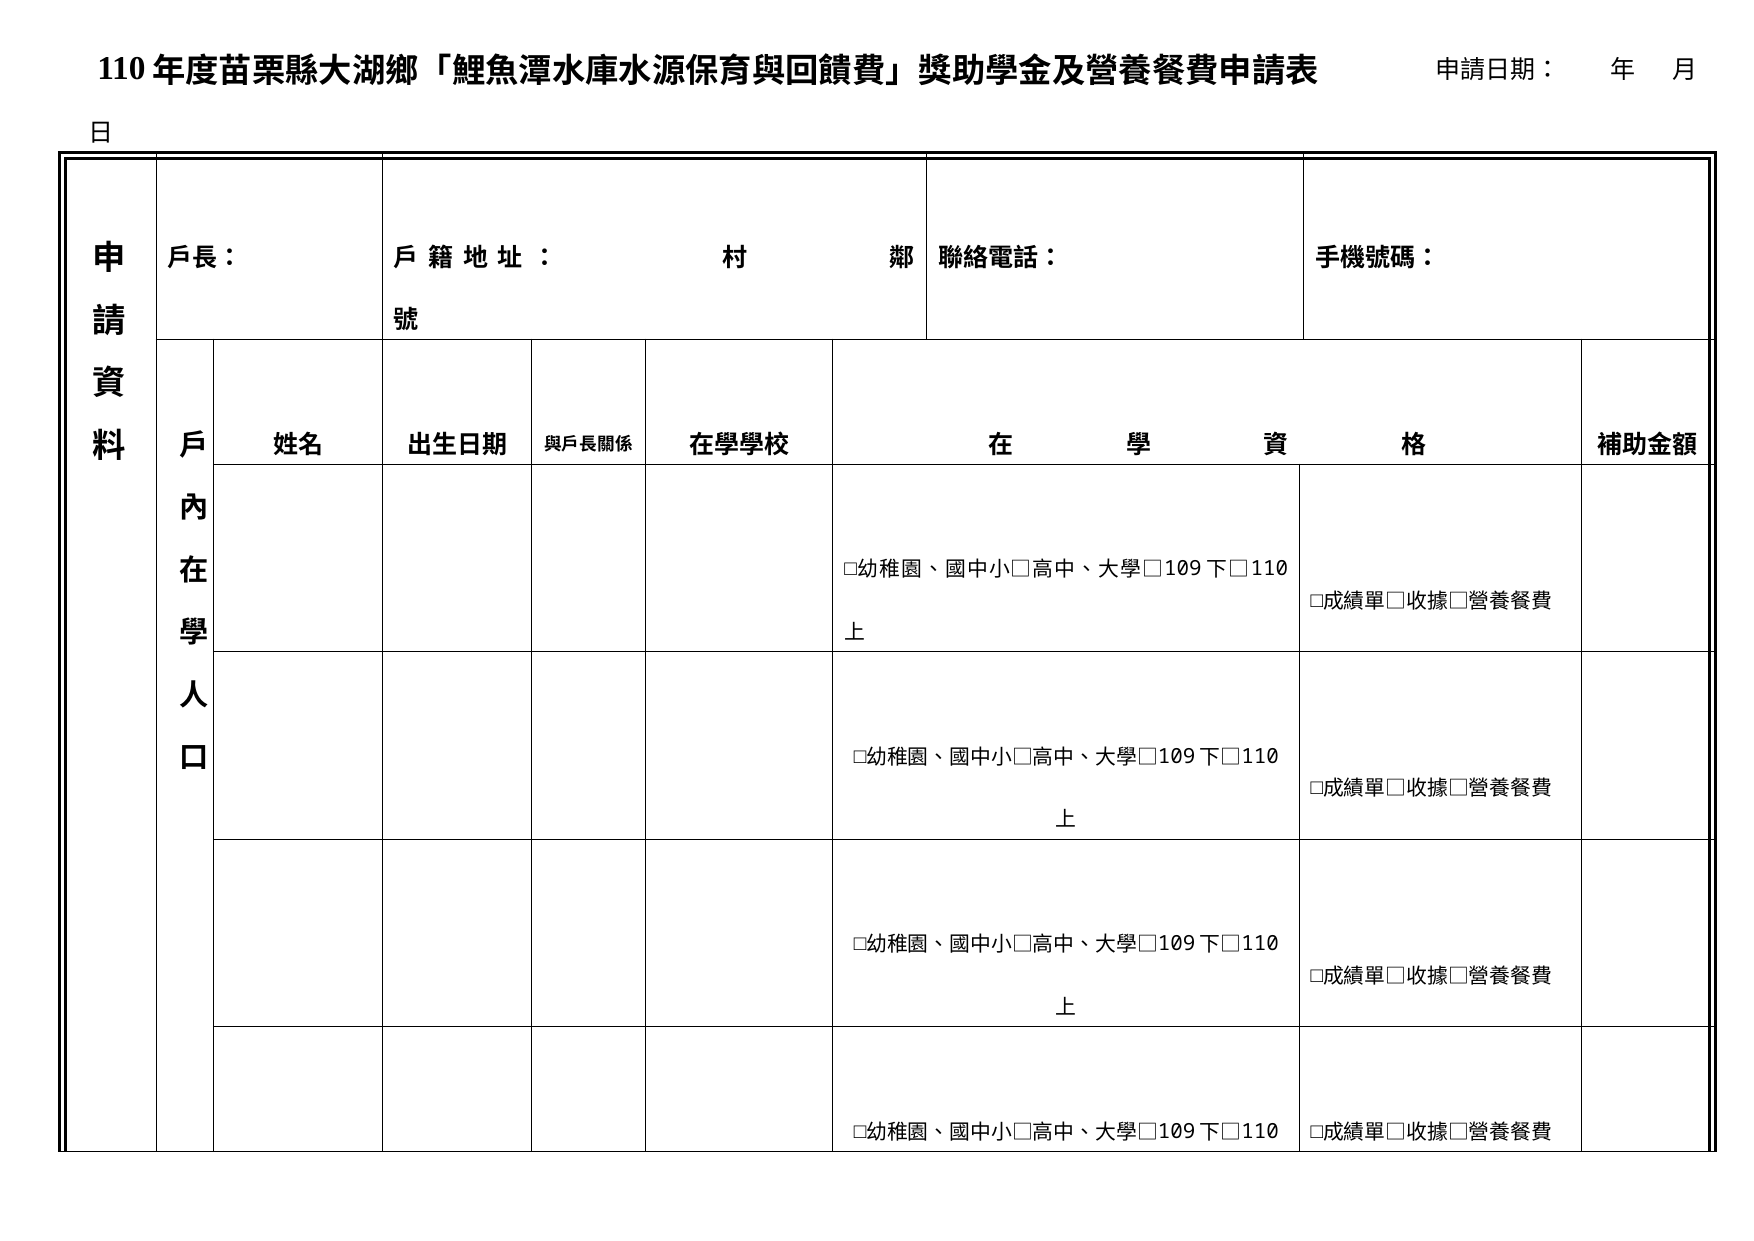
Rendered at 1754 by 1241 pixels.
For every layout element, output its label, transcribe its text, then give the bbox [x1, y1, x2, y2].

table_cell [532, 1027, 645, 1151]
table_cell [646, 465, 832, 651]
table_cell 與戶長關係 [532, 340, 645, 463]
table_cell □成績單□收據□營養餐費 [1300, 1027, 1581, 1151]
table_cell 戶內在學人口 [157, 340, 213, 1151]
table_cell [383, 1027, 531, 1151]
table_cell [383, 840, 531, 1026]
text 110年度苗栗縣大湖鄉「鯉魚潭水庫水源保育與回饋費」獎助學金及營養餐費申請表 申請日期： 年 月 日 [89, 26, 1734, 151]
table_cell [214, 652, 382, 838]
table_header 戶籍地址： 村 鄰 號 [383, 160, 926, 338]
table_cell [646, 840, 832, 1026]
table_cell □成績單□收據□營養餐費 [1300, 652, 1581, 838]
table_cell [1582, 1027, 1708, 1151]
table_header 申 請 資 料 [63, 154, 156, 1151]
table_cell 補助金額 [1582, 340, 1708, 463]
table_cell □成績單□收據□營養餐費 [1300, 840, 1581, 1026]
table_cell [1582, 652, 1708, 838]
table_cell [532, 840, 645, 1026]
table_cell [1582, 840, 1708, 1026]
table_cell □幼稚園、國中小□高中、大學□109下□110上 [833, 465, 1299, 651]
table_cell 出生日期 [383, 340, 531, 463]
table_cell □幼稚園、國中小□高中、大學□109下□110上 [833, 652, 1299, 838]
table_cell [214, 465, 382, 651]
table_cell 在 學 資 格 [833, 340, 1581, 463]
table_header 戶長： [157, 160, 382, 338]
table_cell □成績單□收據□營養餐費 [1300, 465, 1581, 651]
table_cell 在學學校 [646, 340, 832, 463]
table_cell [214, 840, 382, 1026]
table_cell □幼稚園、國中小□高中、大學□109下□110 [833, 1027, 1299, 1151]
table_cell [383, 465, 531, 651]
table_cell [646, 1027, 832, 1151]
table_cell [532, 652, 645, 838]
table_cell [532, 465, 645, 651]
table_cell 姓名 [214, 340, 382, 463]
table_cell □幼稚園、國中小□高中、大學□109下□110上 [833, 840, 1299, 1026]
table_header 手機號碼： [1304, 154, 1712, 338]
table_cell [1582, 465, 1708, 651]
table_cell [646, 652, 832, 838]
table_cell [383, 652, 531, 838]
table_header 聯絡電話： [927, 160, 1303, 338]
table_cell [214, 1027, 382, 1151]
